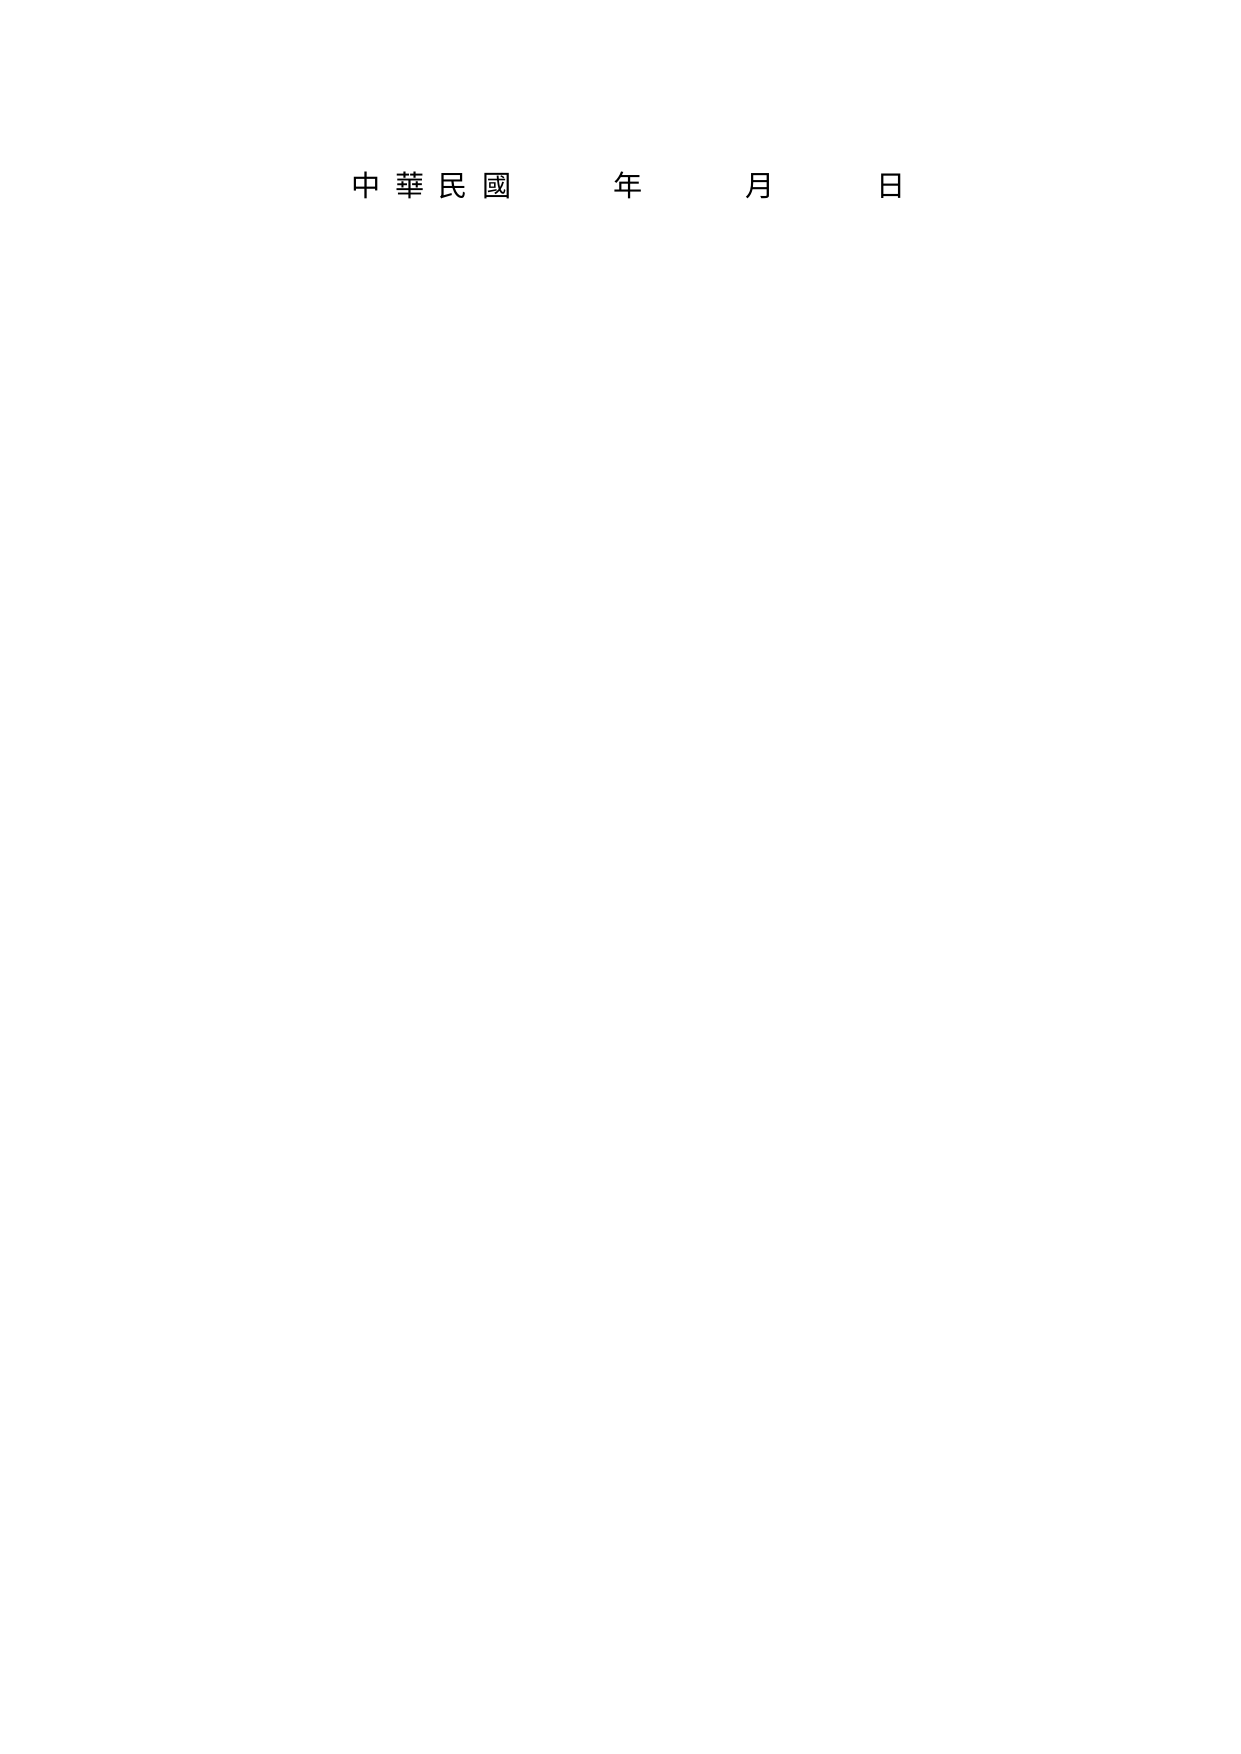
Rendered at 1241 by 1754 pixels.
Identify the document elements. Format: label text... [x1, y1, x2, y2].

text 中 華 民 國 年 月 日 [94, 142, 1162, 204]
